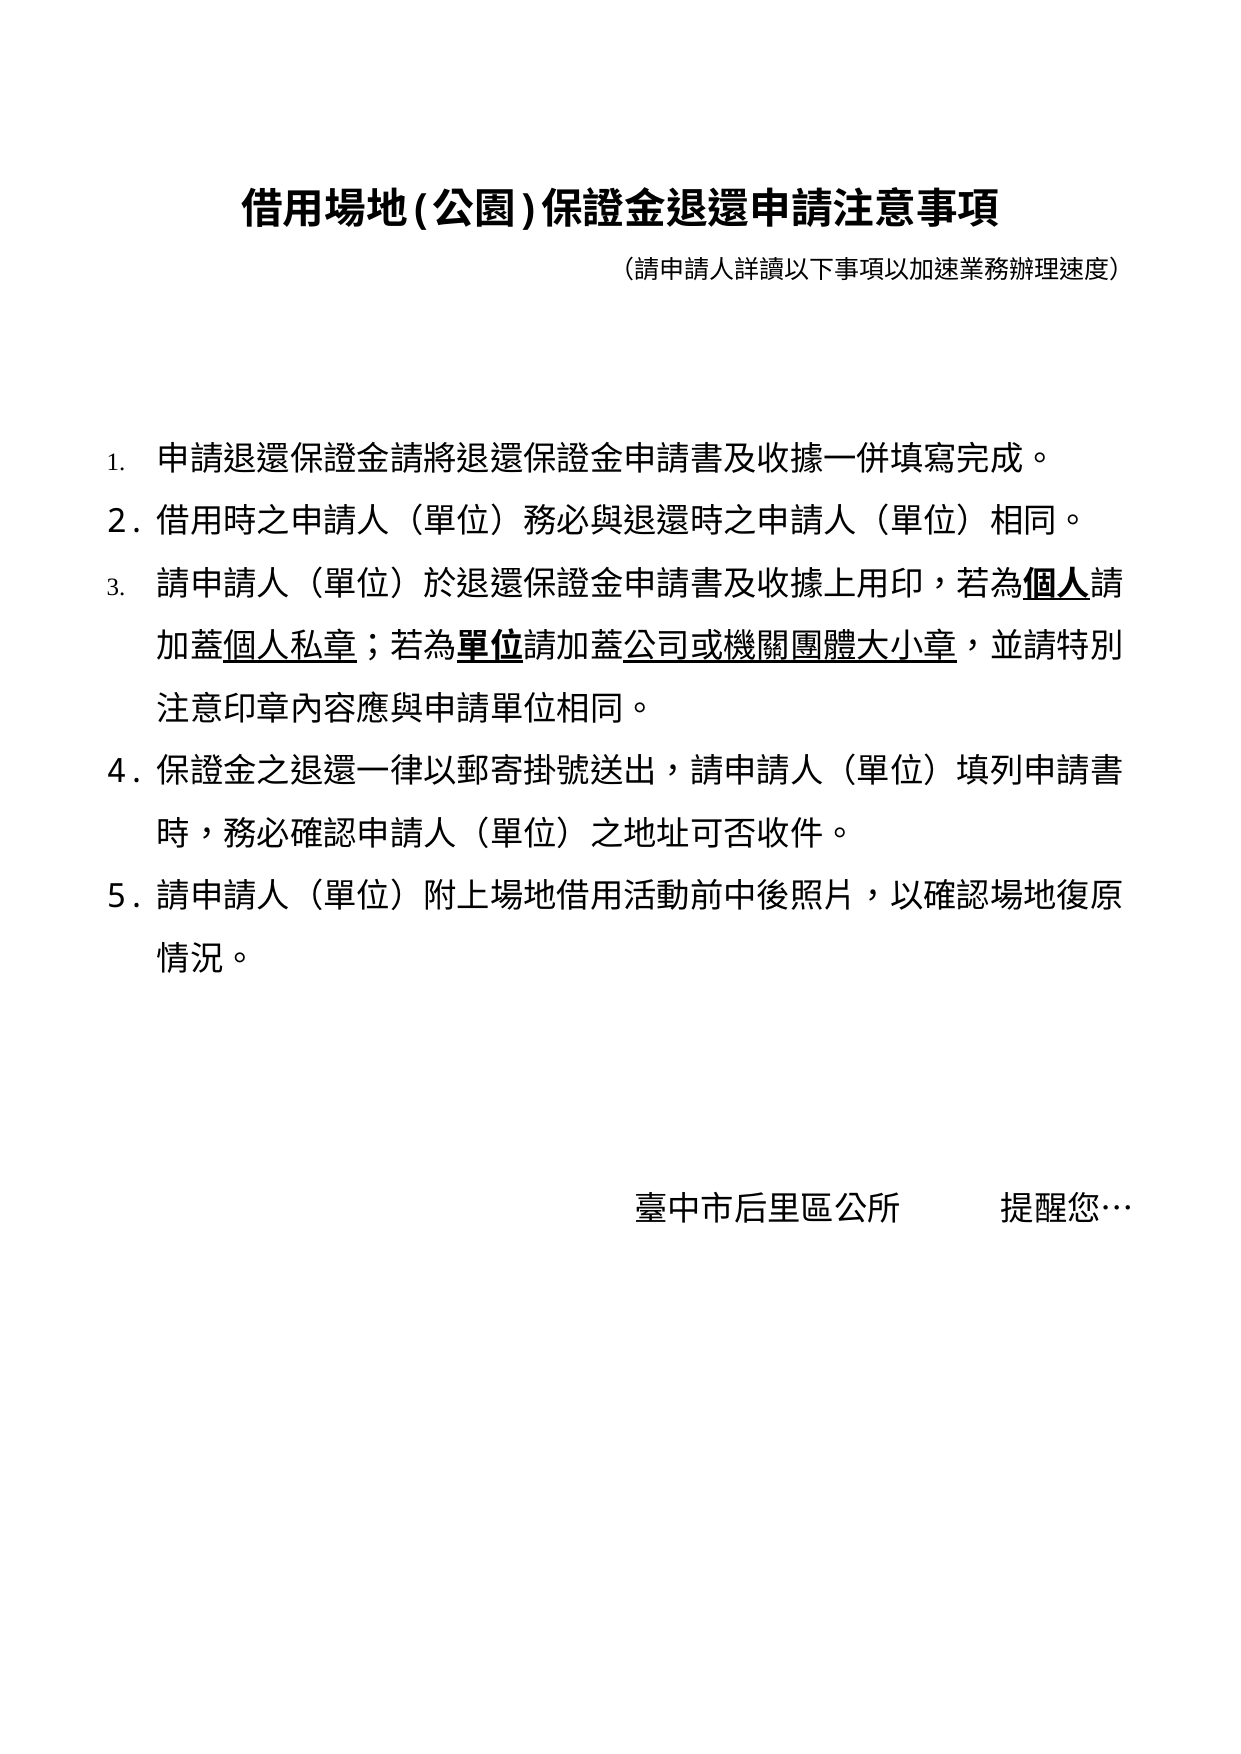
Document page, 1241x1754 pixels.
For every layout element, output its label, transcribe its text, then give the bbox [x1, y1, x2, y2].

list 請申請人（單位）附上場地借用活動前中後照片，以確認場地復原情況。 [106, 851, 1134, 976]
list 申請退還保證金請將退還保證金申請書及收據一併填寫完成。 [106, 414, 1134, 476]
list 請申請人（單位）於退還保證金申請書及收據上用印，若為個人請加蓋個人私章；若為單位請加蓋公司或機關團體大小章，並請特別注意印章內容應與申請單位相同。 [106, 539, 1134, 726]
text （請申請人詳讀以下事項以加速業務辦理速度） [106, 226, 1134, 289]
list 保證金之退還一律以郵寄掛號送出，請申請人（單位）填列申請書時，務必確認申請人（單位）之地址可否收件。 [106, 726, 1134, 851]
text 臺中市后里區公所 提醒您… [106, 1164, 1134, 1226]
text 借用場地(公園)保證金退還申請注意事項 [106, 164, 1134, 226]
list 借用時之申請人（單位）務必與退還時之申請人（單位）相同。 [106, 476, 1134, 539]
